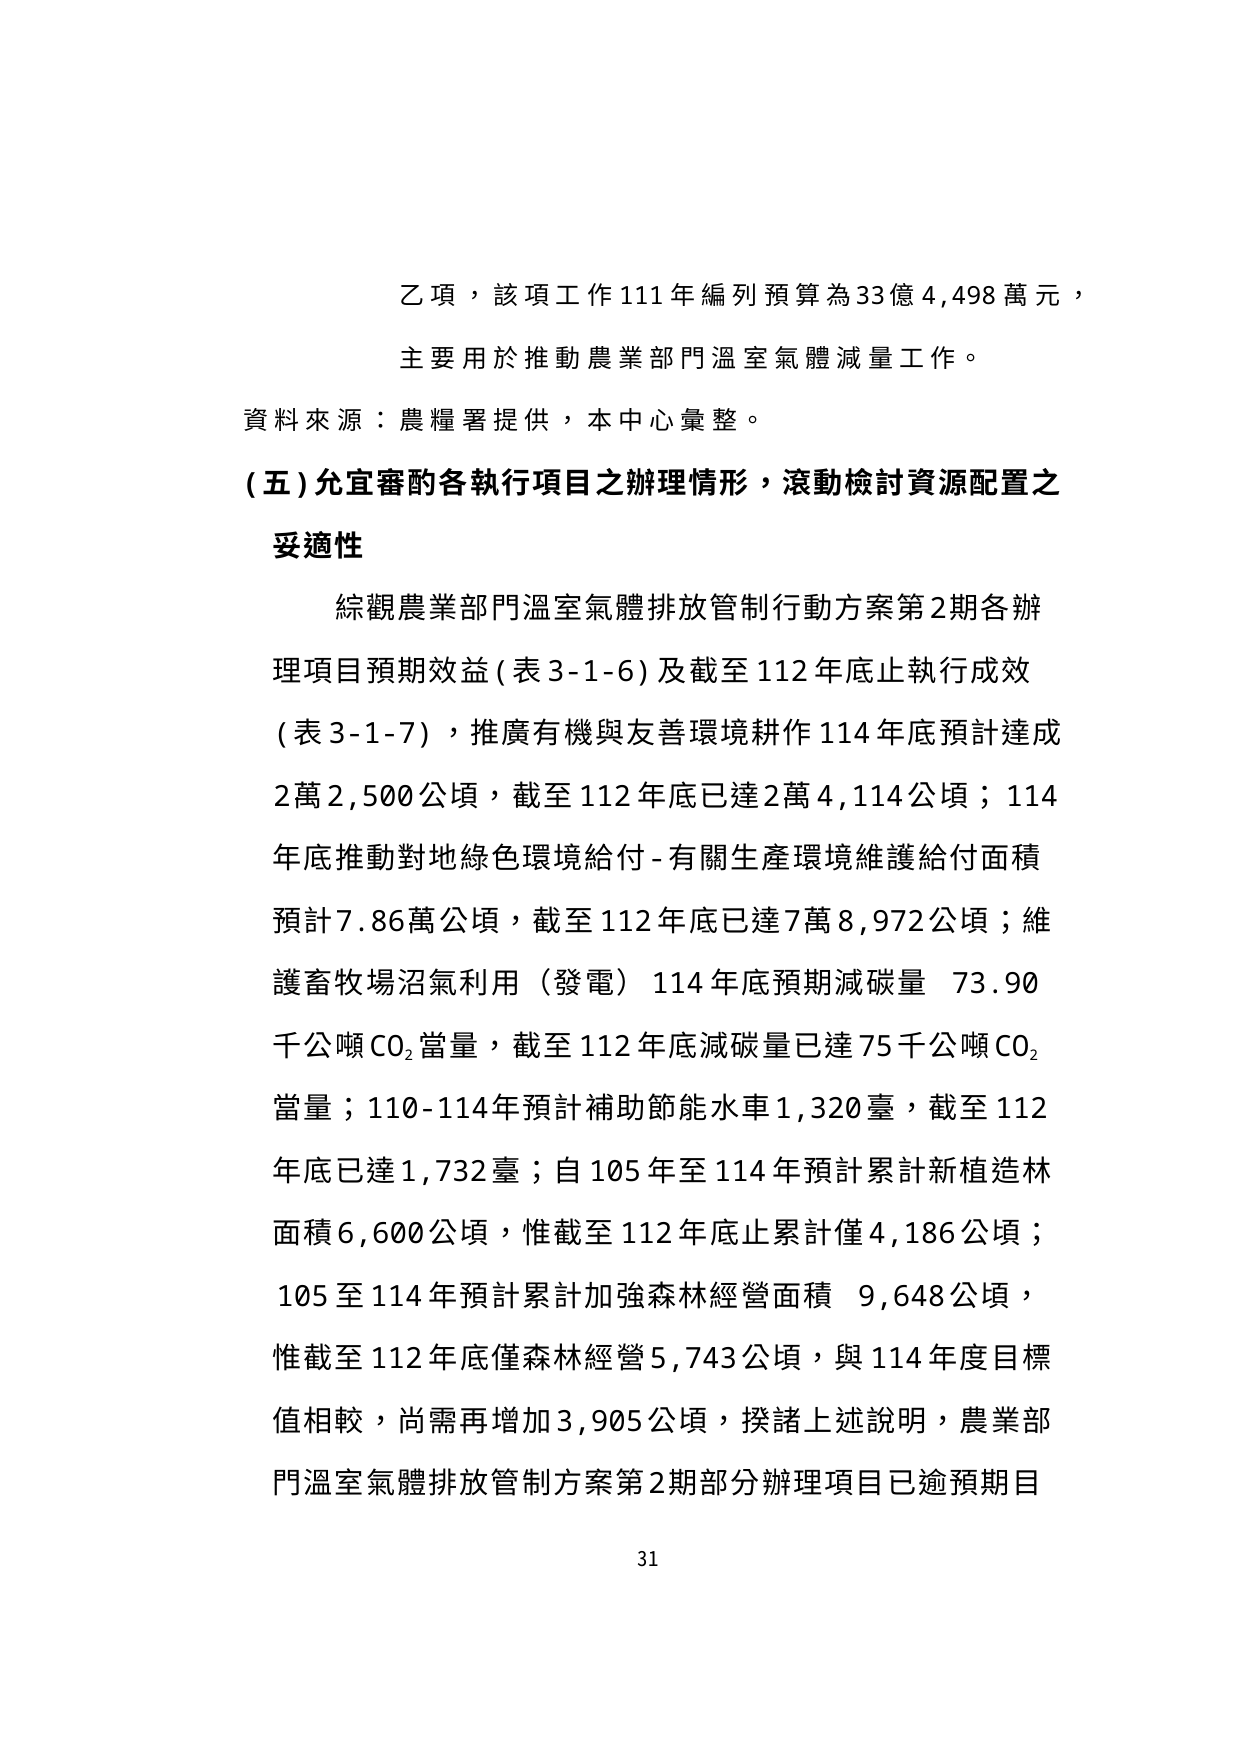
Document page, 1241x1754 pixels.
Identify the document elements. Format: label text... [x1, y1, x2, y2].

text 2.「綠色環境給付計畫-農民生產環境維護工作」整體計畫包含輔導農田種植綠肥作物、轉作適地作物及其他產業輔導等工作，其中與溫室氣體排放管制行動方案有關部分為輔導農田種植綠肥作物乙項，該項工作111年編列預算為33億4,498萬元，主要用於推動農業部門溫室氣體減量工作。 [351, 252, 1063, 377]
text (五)允宜審酌各執行項目之辦理情形，滾動檢討資源配置之妥適性 [236, 439, 1063, 564]
text 綜觀農業部門溫室氣體排放管制行動方案第2期各辦理項目預期效益(表3-1-6)及截至112年底止執行成效(表3-1-7)，推廣有機與友善環境耕作114年底預計達成2萬2,500公頃，截至112年底已達2萬4,114公頃；114年底推動對地綠色環境給付-有關生產環境維護給付面積預計7.86萬公頃，截至112年底已達7萬8,972公頃；維護畜牧場沼氣利用（發電）114年底預期減碳量 73.90千公噸CO2當量，截至112年底減碳量已達75千公噸CO2當量；110-114年預計補助節能水車1,320臺，截至112年底已達1,732臺；自105年至114年預計累計新植造林面積6,600公頃，惟截至112年底止累計僅4,186公頃； 105至114年預計累計加強森林經營面積 9,648公頃，惟截至112年底僅森林經營5,743公頃，與114年度目標值相較，尚需再增加3,905公頃，揆諸上述說明，農業部門溫室氣體排放管制方案第2期部分辦理項目已逾預期目 [266, 564, 1063, 1502]
text 資料來源：農糧署提供，本中心彙整。 [177, 377, 1063, 439]
